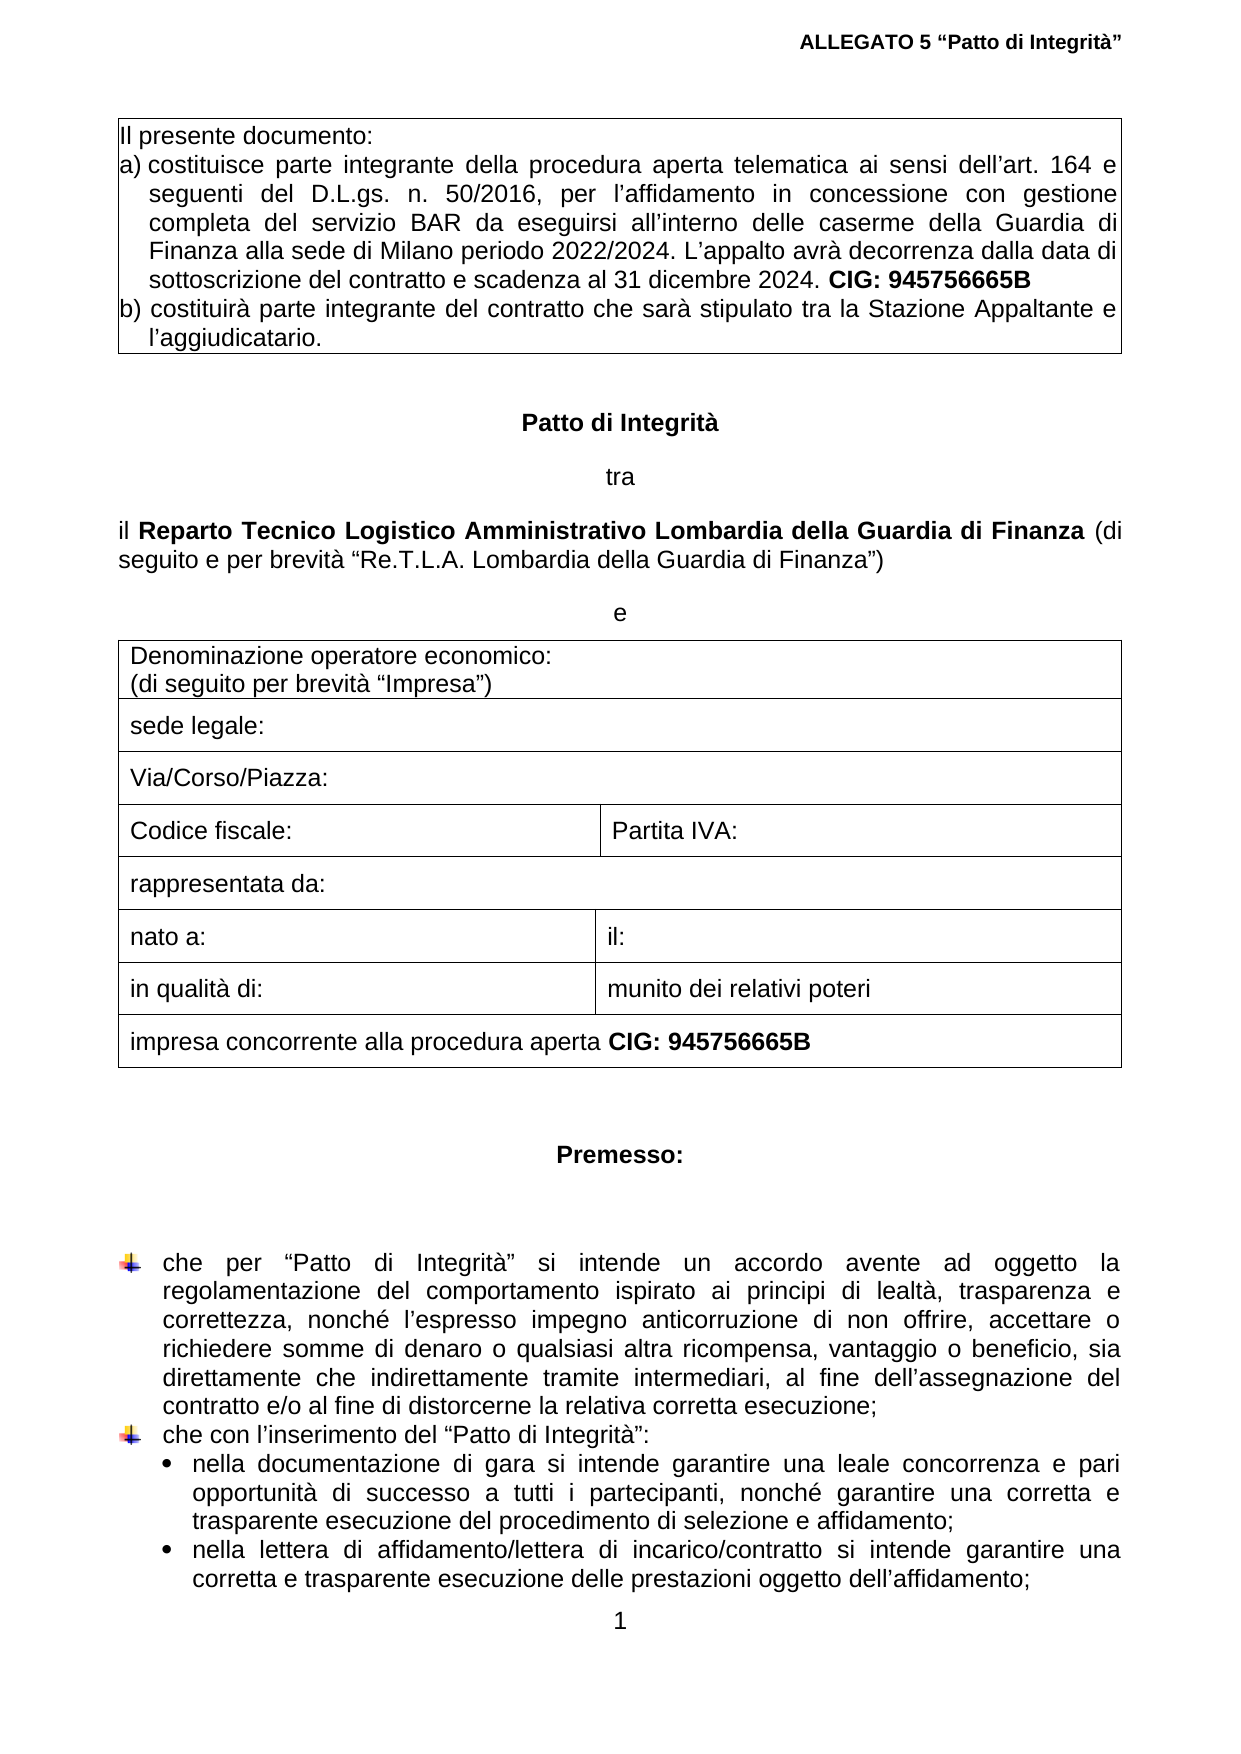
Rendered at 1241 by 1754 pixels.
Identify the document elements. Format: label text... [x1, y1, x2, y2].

text a) costituisce parte integrante della procedura aperta telematica ai sensi dell’art. 164 e seguenti del D.L.gs. n. 50/2016, per l’affidamento in concessione con gestione completa del servizio BAR da eseguirsi all’interno delle caserme della Guardia di Finanza alla sede di Milano periodo 2022/2024. L’appalto avrà decorrenza dalla data di sottoscrizione del contratto e scadenza al 31 dicembre 2024. CIG: 945756665B [119, 147, 1121, 291]
text il Reparto Tecnico Logistico Amministrativo Lombardia della Guardia di Finanza (di seguito e per brevità “Re.T.L.A. Lombardia della Guardia di Finanza”) [118, 516, 1122, 573]
table_cell Partita IVA: [601, 805, 1121, 856]
table_header Denominazione operatore economico: (di seguito per brevità “Impresa”) [119, 641, 1121, 698]
text Patto di Integrità [118, 408, 1122, 437]
list che con l’inserimento del “Patto di Integrità”: [118, 1420, 1122, 1449]
table_cell Codice fiscale: [119, 805, 600, 856]
table_cell Via/Corso/Piazza: [119, 752, 1121, 803]
table_cell munito dei relativi poteri [596, 963, 1121, 1014]
list che per “Patto di Integrità” si intende un accordo avente ad oggetto la regolamentazione del comportamento ispirato ai principi di lealtà, trasparenza e correttezza, nonché l’espresso impegno anticorruzione di non offrire, accettare o richiedere somme di denaro o qualsiasi altra ricompensa, vantaggio o beneficio, sia direttamente che indirettamente tramite intermediari, al fine dell’assegnazione del contratto e/o al fine di distorcerne la relativa corretta esecuzione; [118, 1247, 1122, 1420]
list nella documentazione di gara si intende garantire una leale concorrenza e pari opportunità di successo a tutti i partecipanti, nonché garantire una corretta e trasparente esecuzione del procedimento di selezione e affidamento; [162, 1449, 1122, 1535]
table_cell impresa concorrente alla procedura aperta CIG: 945756665B [119, 1015, 1121, 1067]
table_cell nato a: [119, 910, 595, 962]
table_cell rappresentata da: [119, 857, 1121, 909]
table_cell in qualità di: [119, 963, 595, 1014]
list nella lettera di affidamento/lettera di incarico/contratto si intende garantire una corretta e trasparente esecuzione delle prestazioni oggetto dell’affidamento; [162, 1535, 1122, 1593]
text Il presente documento: [119, 119, 1121, 147]
text tra [118, 462, 1122, 491]
table_cell il: [596, 910, 1121, 962]
table_cell sede legale: [119, 699, 1121, 751]
text e [118, 598, 1122, 627]
text b) costituirà parte integrante del contratto che sarà stipulato tra la Stazione Appaltante e l’aggiudicatario. [119, 291, 1121, 353]
text Premesso: [118, 1140, 1122, 1169]
